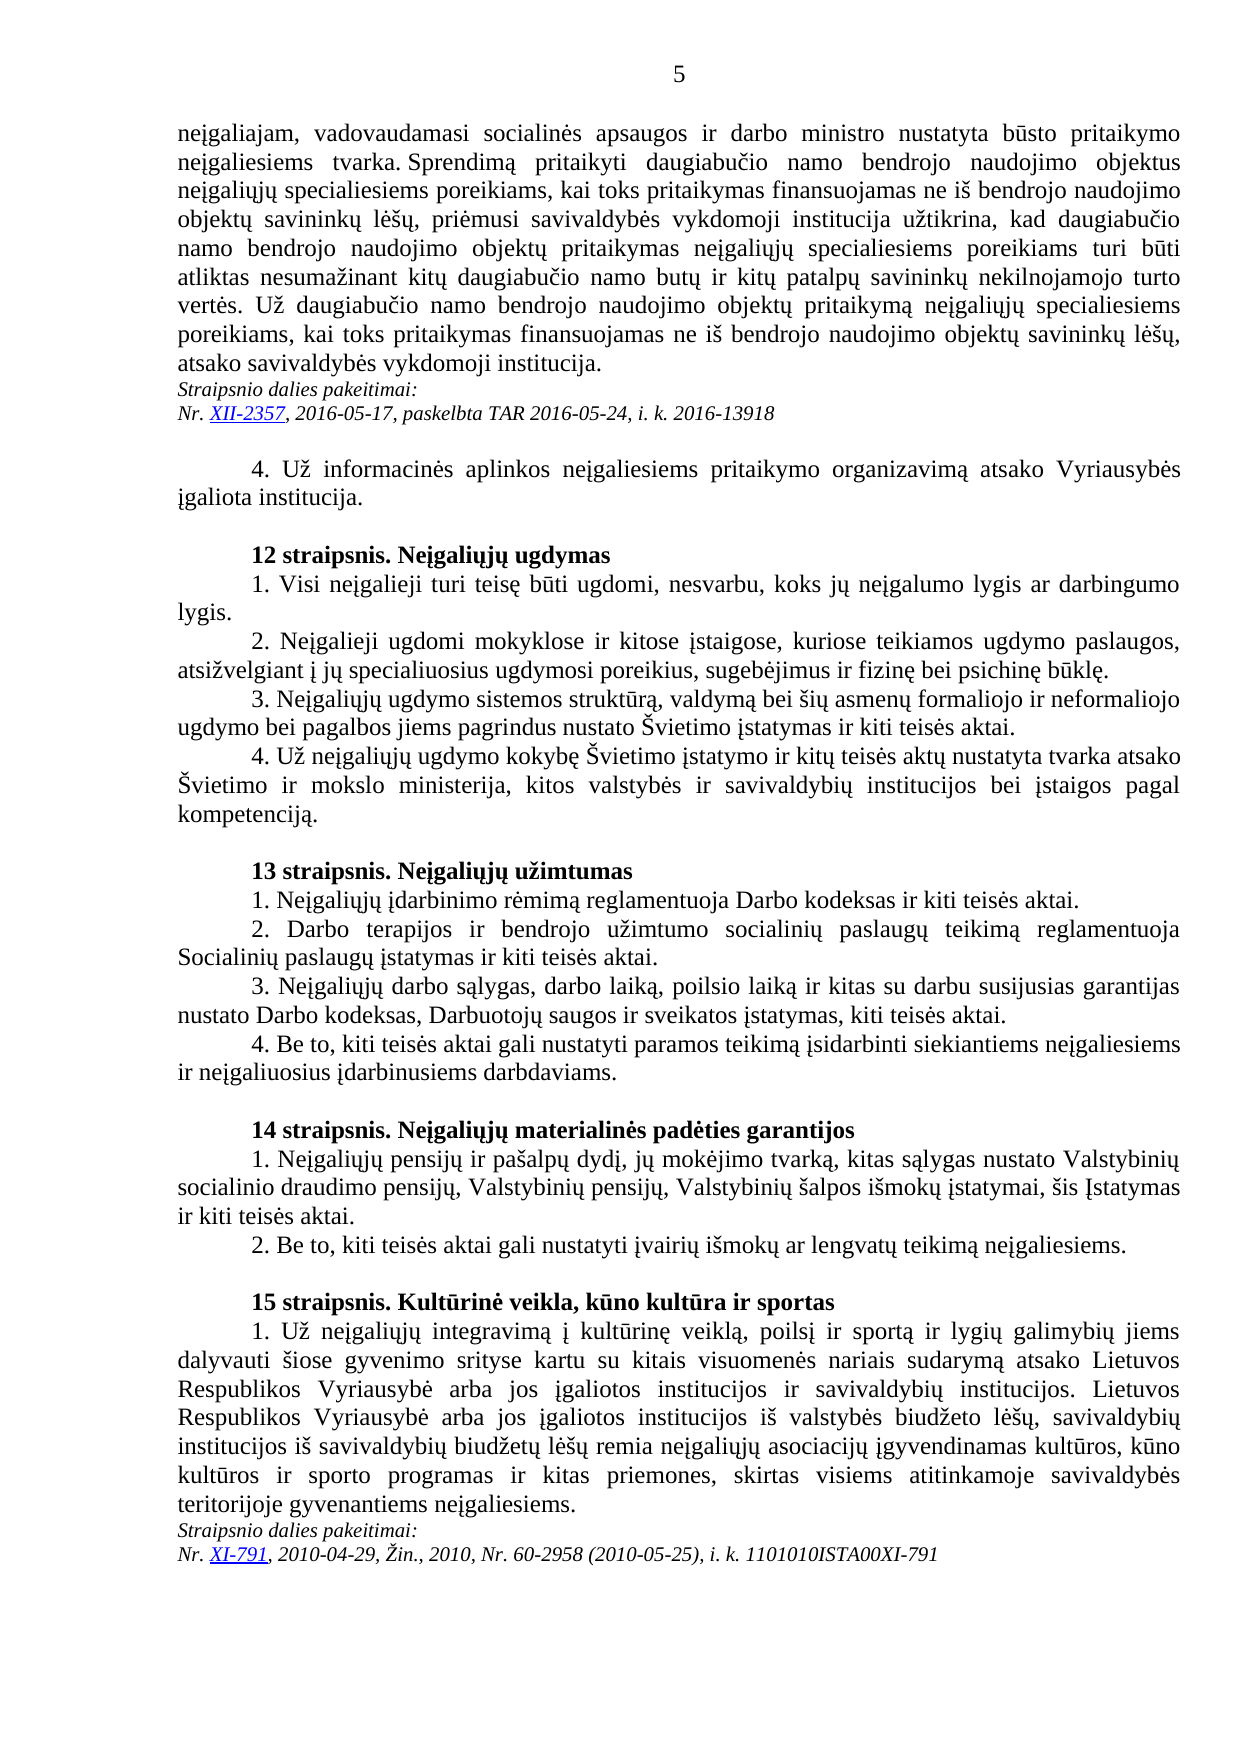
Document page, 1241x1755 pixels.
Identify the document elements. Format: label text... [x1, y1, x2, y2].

text 1. Neįgaliųjų įdarbinimo rėmimą reglamentuoja Darbo kodeksas ir kiti teisės aktai. [177, 885, 1181, 914]
text 13 straipsnis. Neįgaliųjų užimtumas [177, 856, 1181, 885]
text 1. Už neįgaliųjų integravimą į kultūrinę veiklą, poilsį ir sportą ir lygių galimybių jiems dalyvauti šiose gyvenimo srityse kartu su kitais visuomenės nariais sudarymą atsako Lietuvos Respublikos Vyriausybė arba jos įgaliotos institucijos ir savivaldybių institucijos. Lietuvos Respublikos Vyriausybė arba jos įgaliotos institucijos iš valstybės biudžeto lėšų, savivaldybių institucijos iš savivaldybių biudžetų lėšų remia neįgaliųjų asociacijų įgyvendinamas kultūros, kūno kultūros ir sporto programas ir kitas priemones, skirtas visiems atitinkamoje savivaldybės teritorijoje gyvenantiems neįgaliesiems. [177, 1316, 1181, 1517]
text 3. Neįgaliųjų ugdymo sistemos struktūrą, valdymą bei šių asmenų formaliojo ir neformaliojo ugdymo bei pagalbos jiems pagrindus nustato Švietimo įstatymas ir kiti teisės aktai. [177, 684, 1181, 741]
text Straipsnio dalies pakeitimai: [177, 377, 1181, 401]
text 1. Visi neįgalieji turi teisę būti ugdomi, nesvarbu, koks jų neįgalumo lygis ar darbingumo lygis. [177, 569, 1181, 626]
text 2. Be to, kiti teisės aktai gali nustatyti įvairių išmokų ar lengvatų teikimą neįgaliesiems. [177, 1230, 1181, 1259]
text 14 straipsnis. Neįgaliųjų materialinės padėties garantijos [177, 1115, 1181, 1144]
text 2. Neįgalieji ugdomi mokyklose ir kitose įstaigose, kuriose teikiamos ugdymo paslaugos, atsižvelgiant į jų specialiuosius ugdymosi poreikius, sugebėjimus ir fizinę bei psichinę būklę. [177, 626, 1181, 684]
text 12 straipsnis. Neįgaliųjų ugdymas [177, 540, 1181, 569]
text 4. Už neįgaliųjų ugdymo kokybę Švietimo įstatymo ir kitų teisės aktų nustatyta tvarka atsako Švietimo ir mokslo ministerija, kitos valstybės ir savivaldybių institucijos bei įstaigos pagal kompetenciją. [177, 741, 1181, 827]
text neįgaliajam, vadovaudamasi socialinės apsaugos ir darbo ministro nustatyta būsto pritaikymo neįgaliesiems tvarka. Sprendimą pritaikyti daugiabučio namo bendrojo naudojimo objektus neįgaliųjų specialiesiems poreikiams, kai toks pritaikymas finansuojamas ne iš bendrojo naudojimo objektų savininkų lėšų, priėmusi savivaldybės vykdomoji institucija užtikrina, kad daugiabučio namo bendrojo naudojimo objektų pritaikymas neįgaliųjų specialiesiems poreikiams turi būti atliktas nesumažinant kitų daugiabučio namo butų ir kitų patalpų savininkų nekilnojamojo turto vertės. Už daugiabučio namo bendrojo naudojimo objektų pritaikymą neįgaliųjų specialiesiems poreikiams, kai toks pritaikymas finansuojamas ne iš bendrojo naudojimo objektų savininkų lėšų, atsako savivaldybės vykdomoji institucija. [177, 118, 1181, 377]
text Nr. XII-2357, 2016-05-17, paskelbta TAR 2016-05-24, i. k. 2016-13918 [177, 401, 1181, 425]
text 3. Neįgaliųjų darbo sąlygas, darbo laiką, poilsio laiką ir kitas su darbu susijusias garantijas nustato Darbo kodeksas, Darbuotojų saugos ir sveikatos įstatymas, kiti teisės aktai. [177, 971, 1181, 1029]
text 15 straipsnis. Kultūrinė veikla, kūno kultūra ir sportas [177, 1287, 1181, 1316]
text 1. Neįgaliųjų pensijų ir pašalpų dydį, jų mokėjimo tvarką, kitas sąlygas nustato Valstybinių socialinio draudimo pensijų, Valstybinių pensijų, Valstybinių šalpos išmokų įstatymai, šis Įstatymas ir kiti teisės aktai. [177, 1144, 1181, 1230]
text Nr. XI-791, 2010-04-29, Žin., 2010, Nr. 60-2958 (2010-05-25), i. k. 1101010ISTA00XI-791 [177, 1542, 1181, 1566]
text 4. Už informacinės aplinkos neįgaliesiems pritaikymo organizavimą atsako Vyriausybės įgaliota institucija. [177, 454, 1181, 511]
text 4. Be to, kiti teisės aktai gali nustatyti paramos teikimą įsidarbinti siekiantiems neįgaliesiems ir neįgaliuosius įdarbinusiems darbdaviams. [177, 1029, 1181, 1086]
text 2. Darbo terapijos ir bendrojo užimtumo socialinių paslaugų teikimą reglamentuoja Socialinių paslaugų įstatymas ir kiti teisės aktai. [177, 914, 1181, 971]
text Straipsnio dalies pakeitimai: [177, 1517, 1181, 1542]
